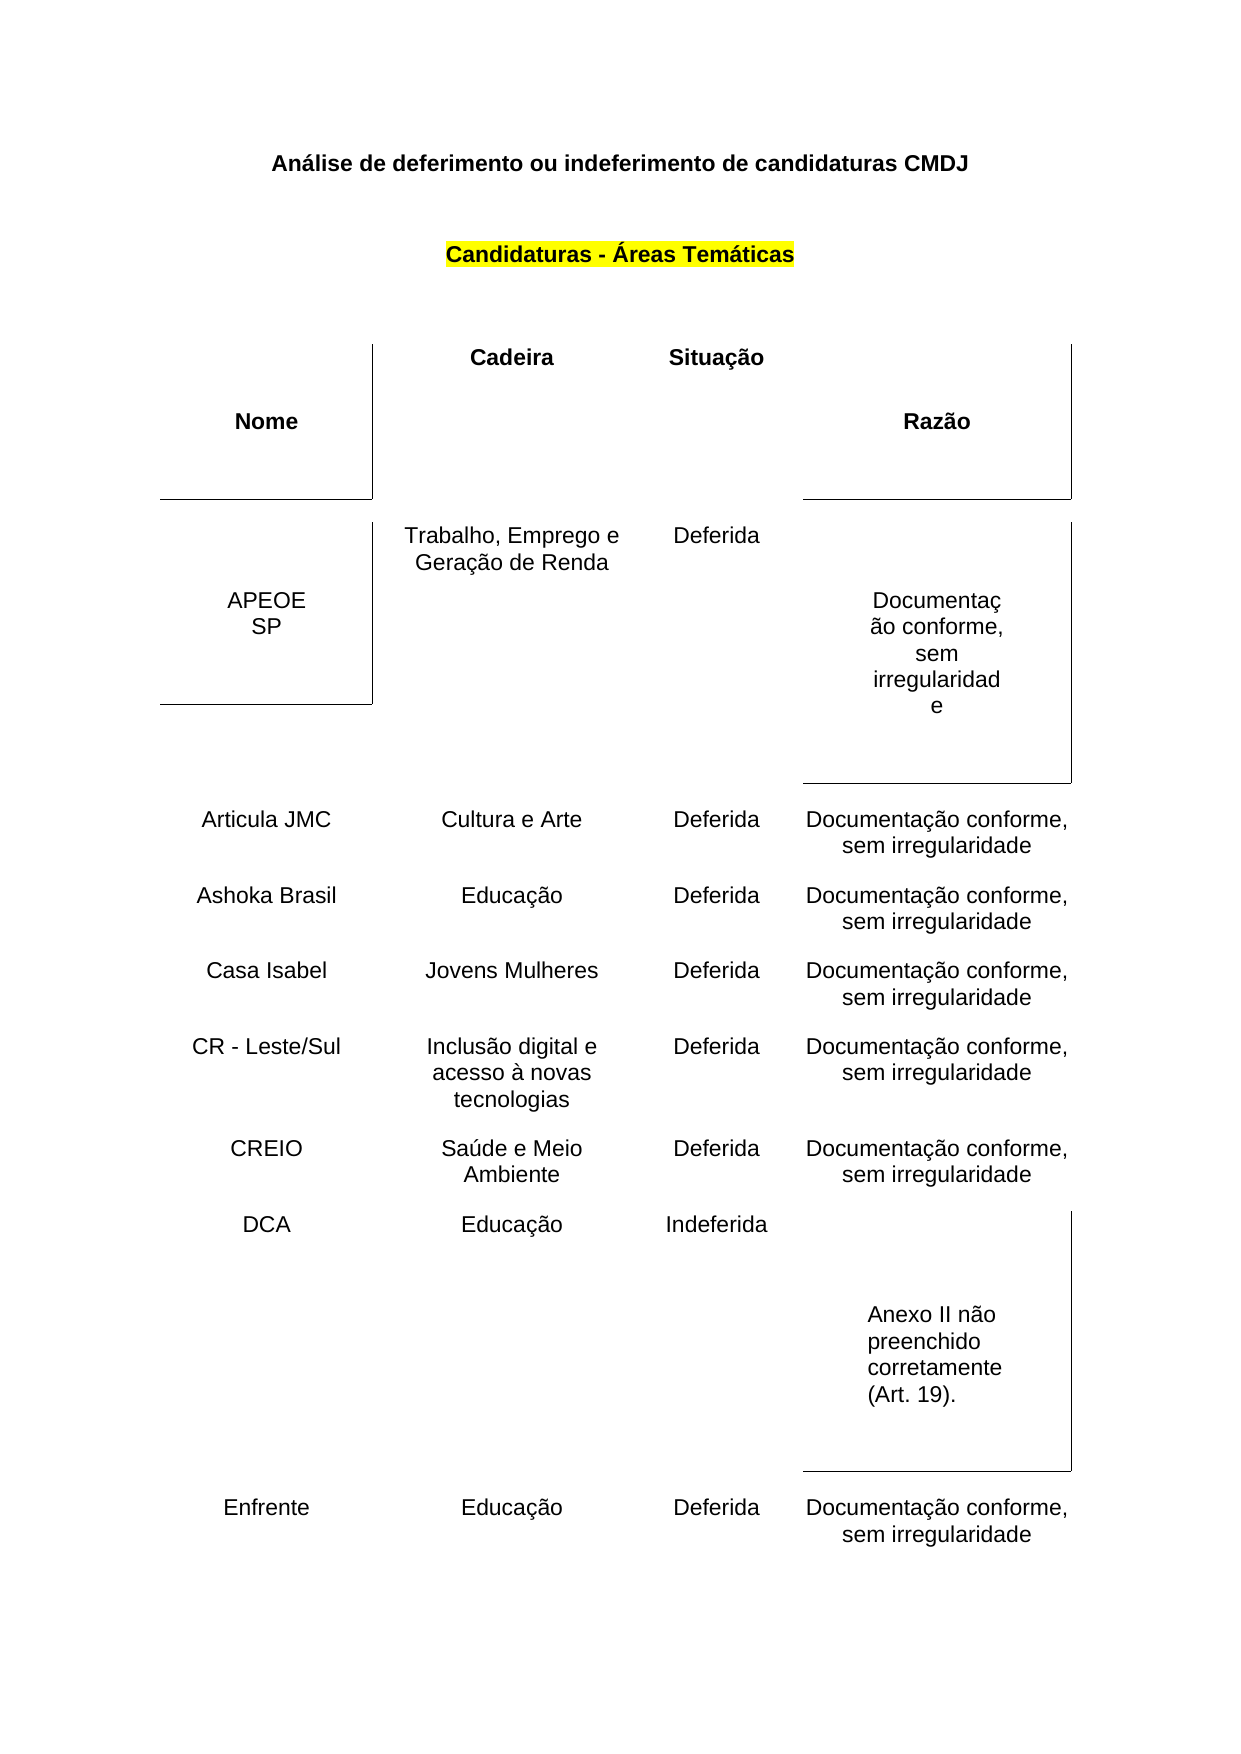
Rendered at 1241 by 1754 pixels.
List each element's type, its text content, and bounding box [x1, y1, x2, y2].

table_cell Deferida [642, 947, 791, 1020]
table_cell Documentação conforme, sem irregularidade [793, 1125, 1080, 1198]
table_cell Deferida [642, 1484, 791, 1557]
table_cell Deferida [642, 871, 791, 945]
table_cell Enfrente [151, 1484, 382, 1557]
text Candidaturas - Áreas Temáticas [150, 241, 1090, 267]
table_cell Educação [384, 1200, 640, 1482]
table_cell Anexo II não preenchido corretamente (Art. 19). [793, 1200, 1080, 1482]
table_cell Ashoka Brasil [151, 871, 382, 945]
table_cell Articula JMC [151, 796, 382, 869]
table_header Situação [642, 333, 791, 510]
table_cell Deferida [642, 796, 791, 869]
table_cell Documentação conforme, sem irregularidade [793, 947, 1080, 1020]
table_header Cadeira [384, 333, 640, 510]
table_cell Jovens Mulheres [384, 947, 640, 1020]
table_cell Deferida [642, 512, 791, 793]
table_cell Deferida [642, 1023, 791, 1122]
table_cell Saúde e Meio Ambiente [384, 1125, 640, 1198]
table_header Nome [151, 333, 382, 510]
table_cell Deferida [642, 1125, 791, 1198]
table_cell Cultura e Arte [384, 796, 640, 869]
table_cell CREIO [151, 1125, 382, 1198]
table_cell Educação [384, 1484, 640, 1557]
table_cell DCA [151, 1200, 382, 1482]
table_cell APEOESP [151, 512, 382, 793]
table_cell Inclusão digital e acesso à novas tecnologias [384, 1023, 640, 1122]
table_header Razão [793, 333, 1080, 510]
table_cell Trabalho, Emprego e Geração de Renda [384, 512, 640, 793]
table_cell Documentação conforme, sem irregularidade [793, 1484, 1080, 1557]
table_cell Documentação conforme, sem irregularidade [793, 796, 1080, 869]
table_cell Casa Isabel [151, 947, 382, 1020]
table_cell Documentação conforme, sem irregularidade [793, 871, 1080, 945]
text Análise de deferimento ou indeferimento de candidaturas CMDJ [150, 150, 1090, 176]
table_cell Educação [384, 871, 640, 945]
table_cell Indeferida [642, 1200, 791, 1482]
table_cell CR - Leste/Sul [151, 1023, 382, 1122]
table_cell Documentação conforme, sem irregularidade [793, 512, 1080, 793]
table_cell Documentação conforme, sem irregularidade [793, 1023, 1080, 1122]
